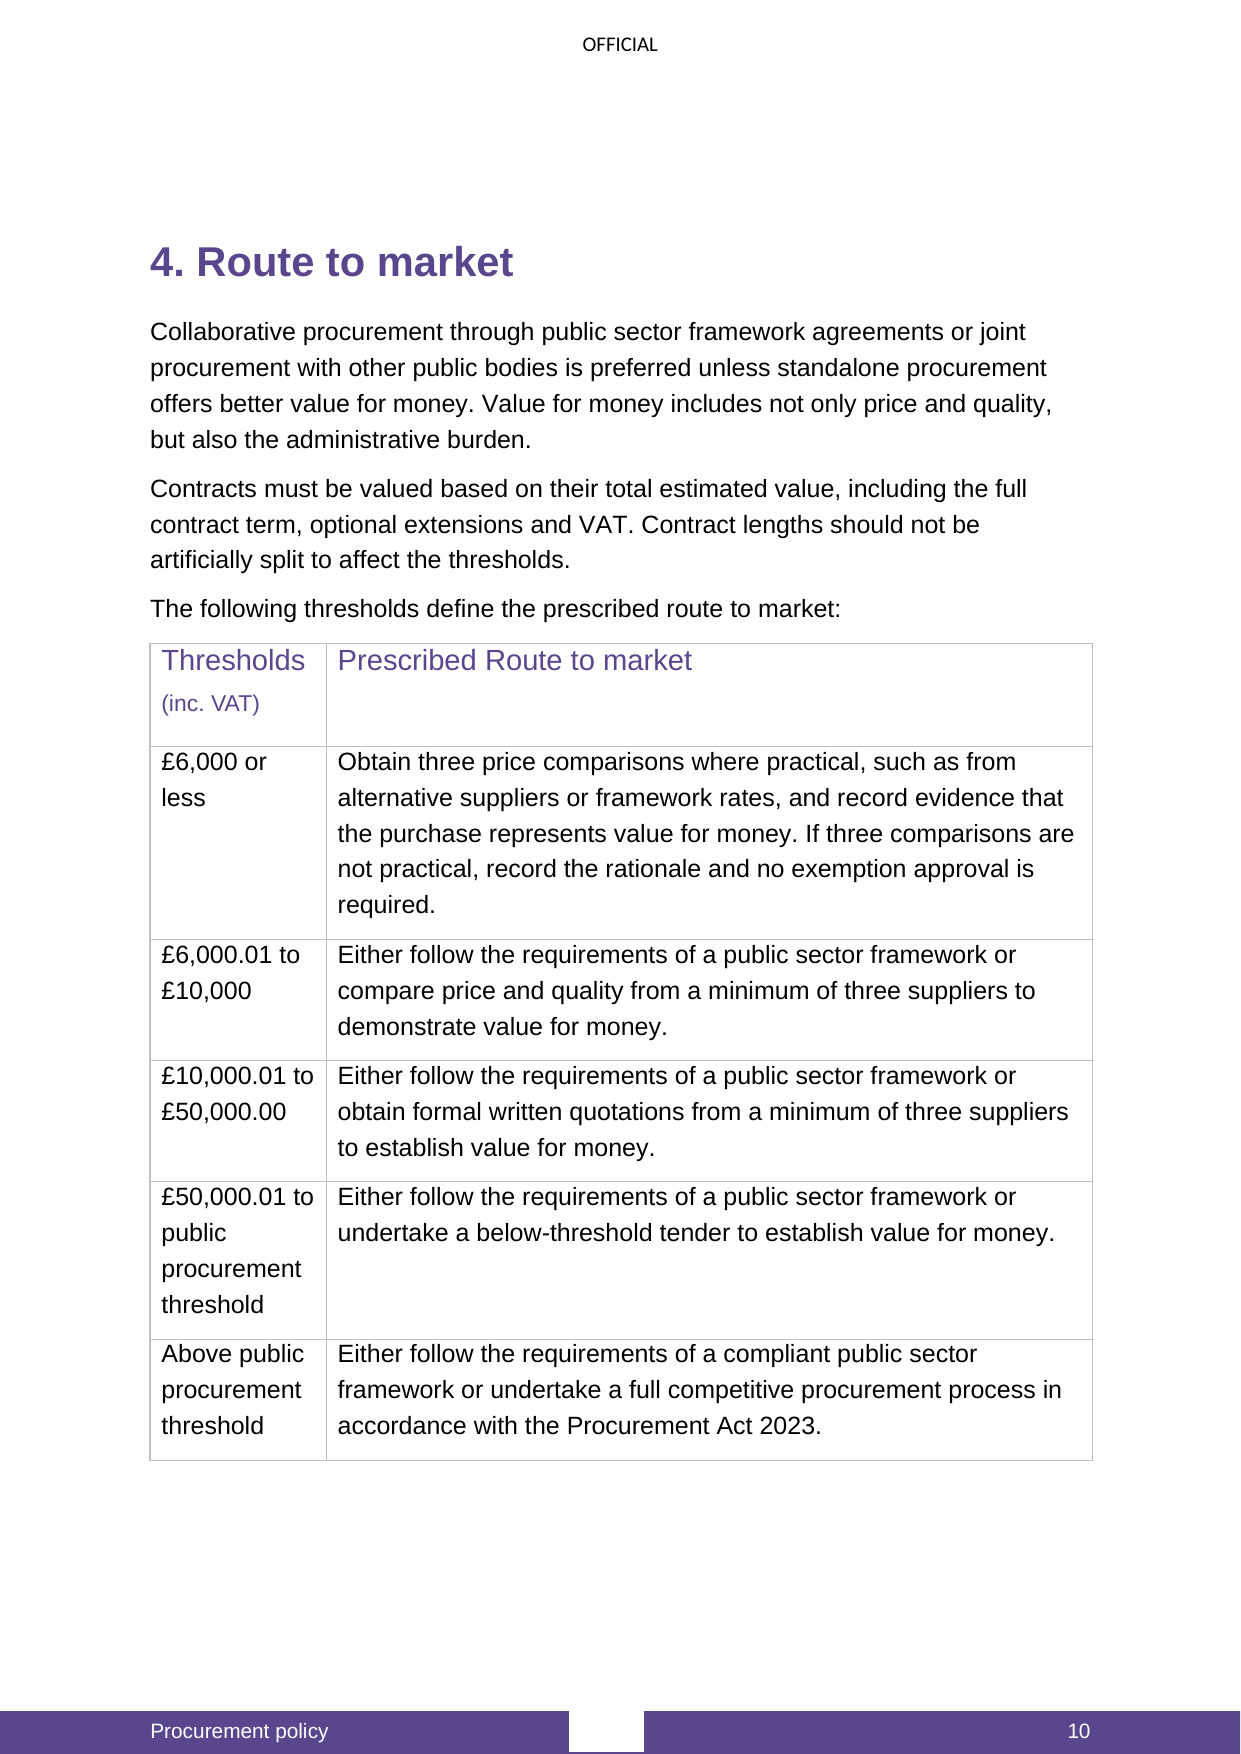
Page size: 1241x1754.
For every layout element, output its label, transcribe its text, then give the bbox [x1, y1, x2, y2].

table_cell £50,000.01 to public procurement threshold [151, 1182, 326, 1338]
table_cell £6,000.01 to £10,000 [151, 940, 326, 1060]
text Contracts must be valued based on their total estimated value, including the full contract term, optional extensions and VAT. Contract lengths should not be artificially split to affect the thresholds. [150, 474, 1090, 574]
subtitle 4. Route to market [150, 237, 1090, 285]
table_cell Either follow the requirements of a compliant public sector framework or undertake a full competitive procurement process in accordance with the Procurement Act 2023. [327, 1340, 1092, 1460]
table_cell £10,000.01 to £50,000.00 [151, 1061, 326, 1181]
table_cell Either follow the requirements of a public sector framework or obtain formal written quotations from a minimum of three suppliers to establish value for money. [327, 1061, 1092, 1181]
table_cell Either follow the requirements of a public sector framework or compare price and quality from a minimum of three suppliers to demonstrate value for money. [327, 940, 1092, 1060]
text The following thresholds define the prescribed route to market: [150, 594, 1090, 623]
table_cell Either follow the requirements of a public sector framework or undertake a below-threshold tender to establish value for money. [327, 1182, 1092, 1338]
table_cell Above public procurement threshold [151, 1340, 326, 1460]
table_cell Obtain three price comparisons where practical, such as from alternative suppliers or framework rates, and record evidence that the purchase represents value for money. If three comparisons are not practical, record the rationale and no exemption approval is required. [327, 747, 1092, 939]
table_cell £6,000 or less [151, 747, 326, 939]
table_header Prescribed Route to market [327, 644, 1092, 746]
text Collaborative procurement through public sector framework agreements or joint procurement with other public bodies is preferred unless standalone procurement offers better value for money. Value for money includes not only price and quality, but also the administrative burden. [150, 317, 1090, 454]
table_header Thresholds (inc. VAT) [151, 644, 326, 746]
